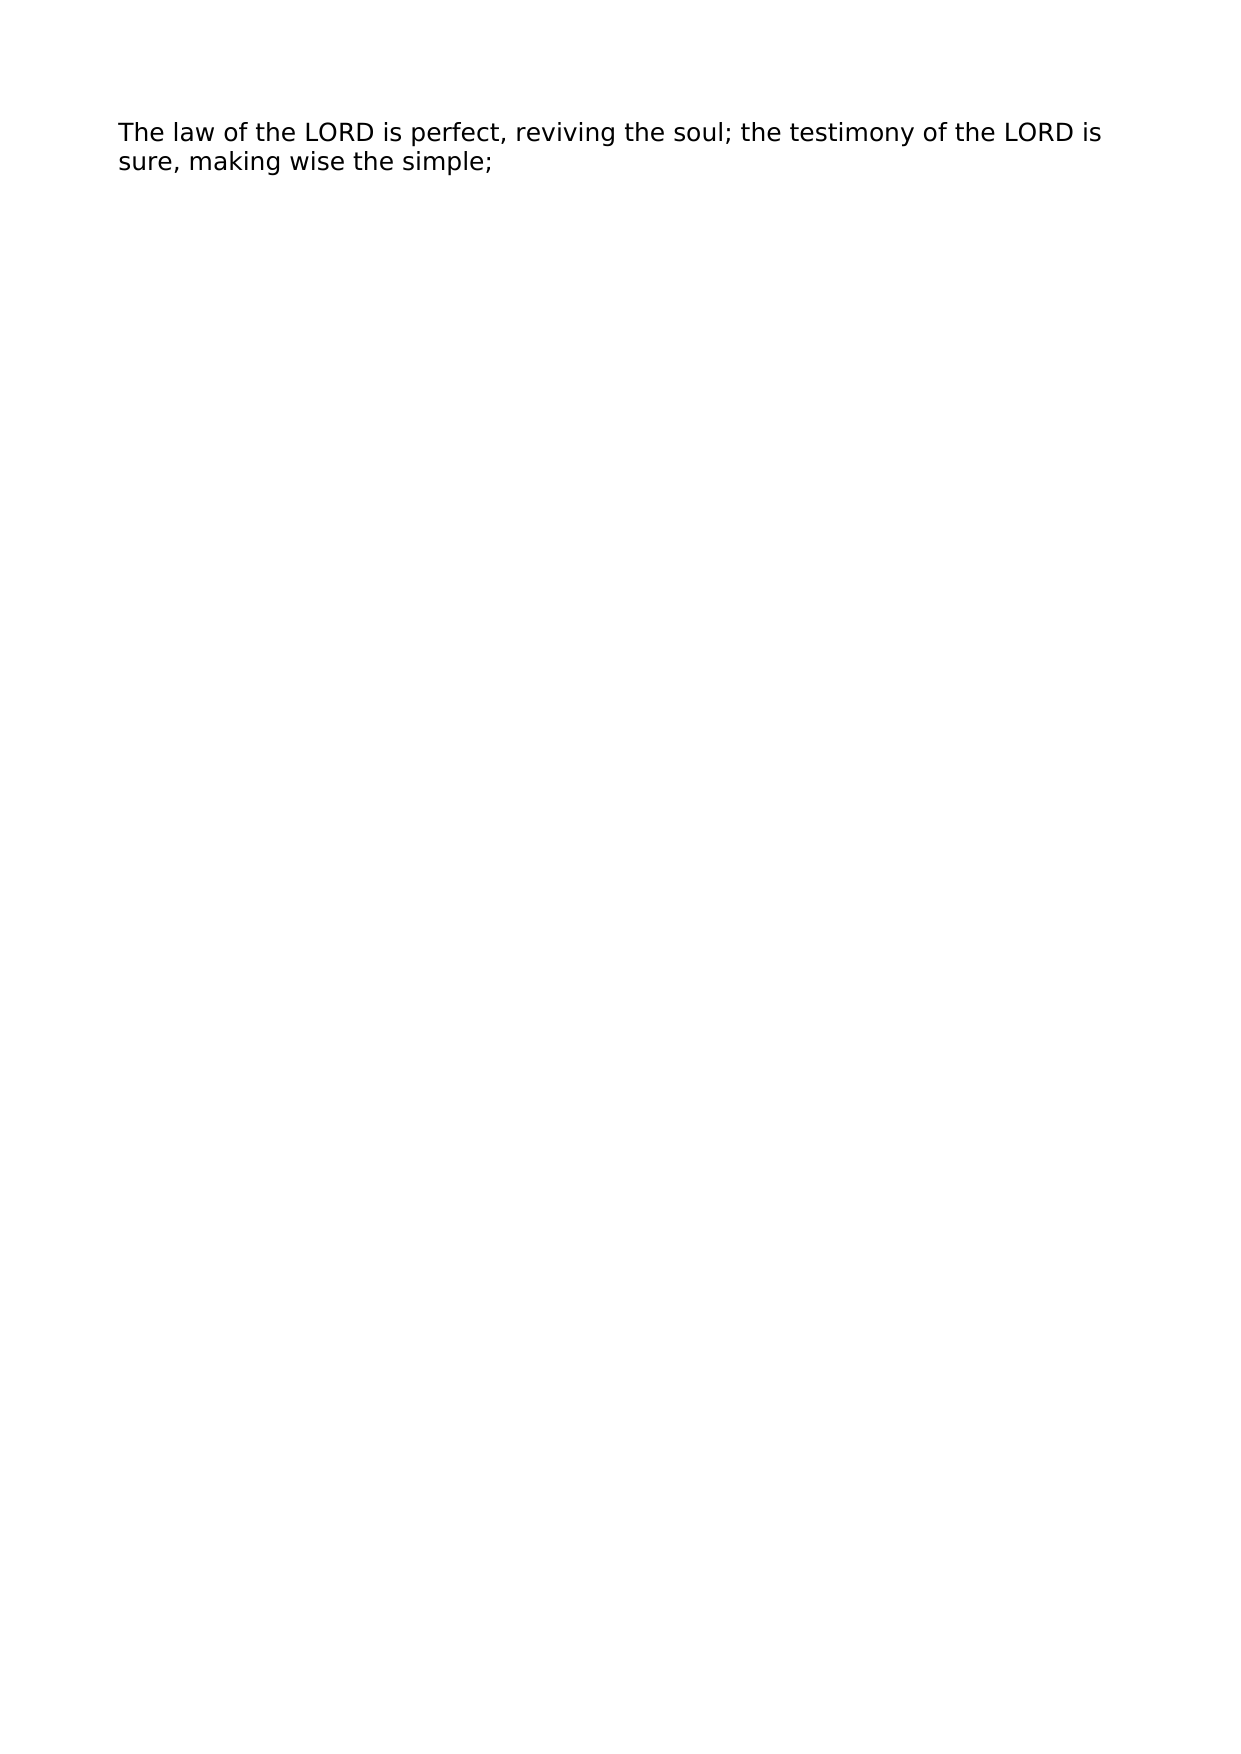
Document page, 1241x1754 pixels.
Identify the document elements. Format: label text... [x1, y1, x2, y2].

text The law of the LORD is perfect, reviving the soul; the testimony of the LORD is sure, making wise the simple; [118, 118, 1122, 176]
